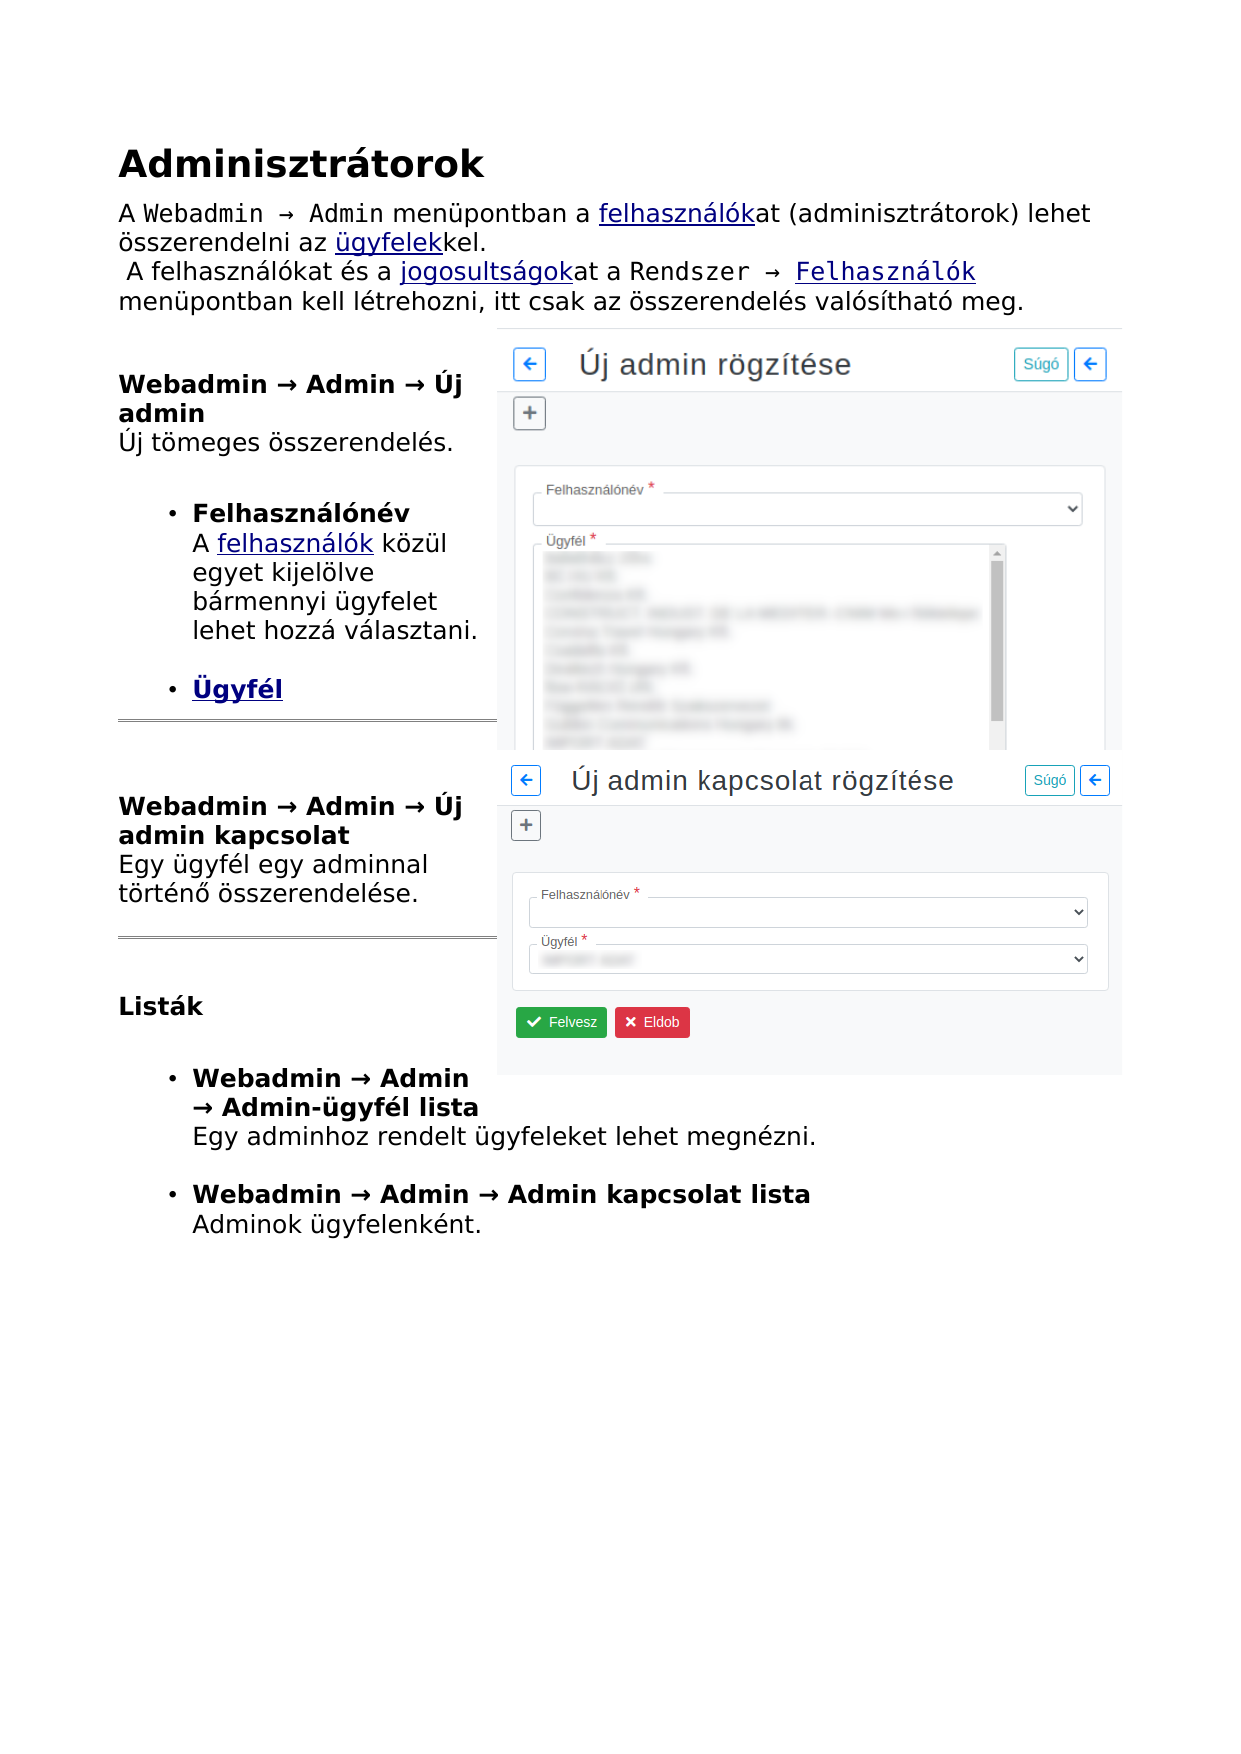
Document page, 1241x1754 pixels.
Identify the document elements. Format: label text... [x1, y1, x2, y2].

subtitle Adminisztrátorok [118, 143, 1122, 187]
list Felhasználónév A felhasználók közül egyet kijelölve bármennyi ügyfelet lehet hozzá választani. [177, 499, 497, 645]
picture [497, 328, 1123, 1075]
text Webadmin → Admin → Új admin kapcsolat Egy ügyfél egy adminnal történő összerendelése. [118, 792, 497, 909]
list Ügyfél [177, 675, 497, 704]
list Webadmin → Admin → Admin kapcsolat lista Adminok ügyfelenként. [177, 1181, 1122, 1239]
subtitle Listák [118, 993, 497, 1022]
list Webadmin → Admin → Admin-ügyfél lista Egy adminhoz rendelt ügyfeleket lehet megnézni. [177, 1064, 1122, 1151]
text Webadmin → Admin → Új admin Új tömeges összerendelés. [118, 370, 497, 458]
text A Webadmin → Admin menüpontban a felhasználókat (adminisztrátorok) lehet összerendelni az ügyfelekkel. A felhasználókat és a jogosultságokat a Rendszer → Felhasználók menüpontban kell létrehozni, itt csak az összerendelés valósítható meg. [118, 199, 1122, 316]
